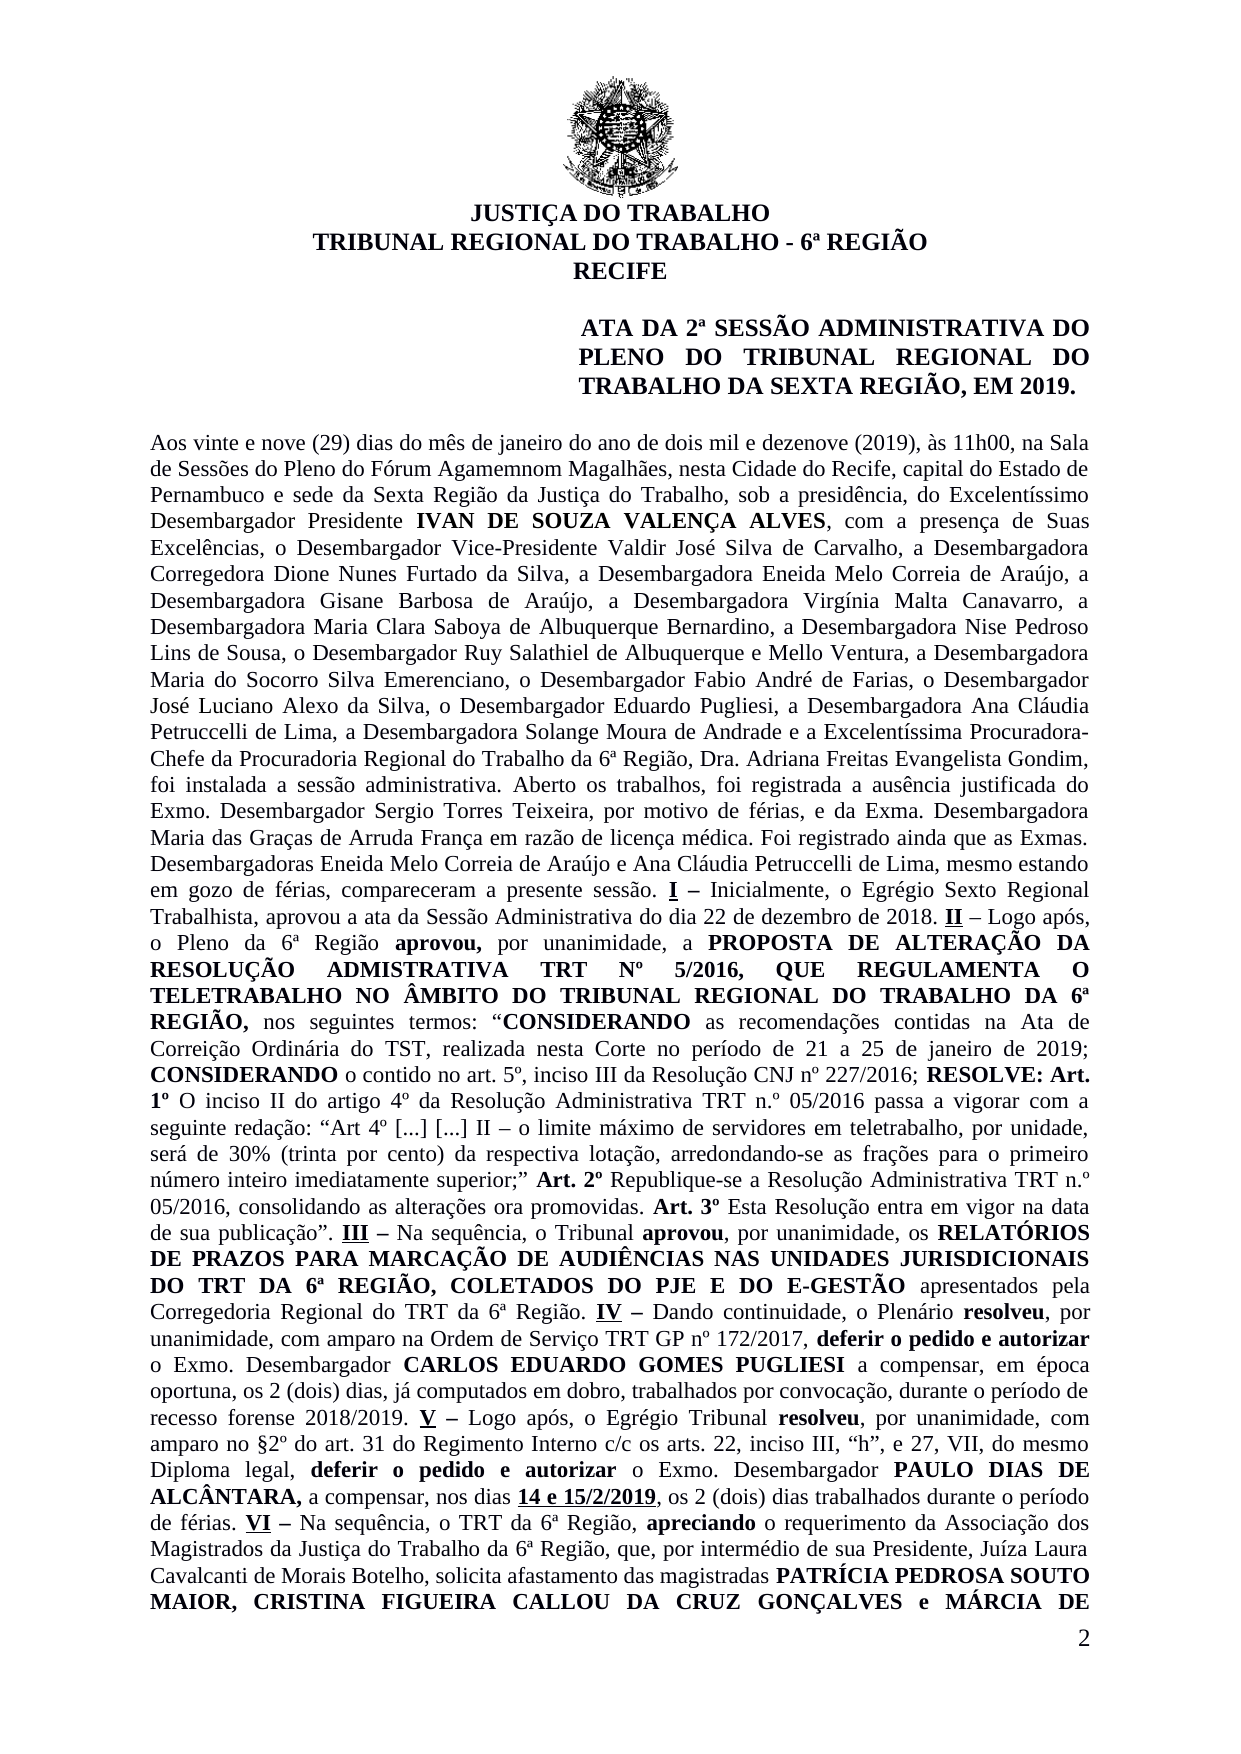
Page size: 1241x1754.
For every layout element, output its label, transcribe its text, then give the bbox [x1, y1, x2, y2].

text Aos vinte e nove (29) dias do mês de janeiro do ano de dois mil e dezenove (2019), às 11h00, na Sala de Sessões do Pleno do Fórum Agamemnom Magalhães, nesta Cidade do Recife, capital do Estado de Pernambuco e sede da Sexta Região da Justiça do Trabalho, sob a presidência, do Excelentíssimo Desembargador Presidente IVAN DE SOUZA VALENÇA ALVES, com a presença de Suas Excelências, o Desembargador Vice-Presidente Valdir José Silva de Carvalho, a Desembargadora Corregedora Dione Nunes Furtado da Silva, a Desembargadora Eneida Melo Correia de Araújo, a Desembargadora Gisane Barbosa de Araújo, a Desembargadora Virgínia Malta Canavarro, a Desembargadora Maria Clara Saboya de Albuquerque Bernardino, a Desembargadora Nise Pedroso Lins de Sousa, o Desembargador Ruy Salathiel de Albuquerque e Mello Ventura, a Desembargadora Maria do Socorro Silva Emerenciano, o Desembargador Fabio André de Farias, o Desembargador José Luciano Alexo da Silva, o Desembargador Eduardo Pugliesi, a Desembargadora Ana Cláudia Petruccelli de Lima, a Desembargadora Solange Moura de Andrade e a Excelentíssima Procuradora-Chefe da Procuradoria Regional do Trabalho da 6ª Região, Dra. Adriana Freitas Evangelista Gondim, foi instalada a sessão administrativa. Aberto os trabalhos, foi registrada a ausência justificada do Exmo. Desembargador Sergio Torres Teixeira, por motivo de férias, e da Exma. Desembargadora Maria das Graças de Arruda França em razão de licença médica. Foi registrado ainda que as Exmas. Desembargadoras Eneida Melo Correia de Araújo e Ana Cláudia Petruccelli de Lima, mesmo estando em gozo de férias, compareceram a presente sessão. I – Inicialmente, o Egrégio Sexto Regional Trabalhista, aprovou a ata da Sessão Administrativa do dia 22 de dezembro de 2018. II – Logo após, o Pleno da 6ª Região aprovou, por unanimidade, a PROPOSTA DE ALTERAÇÃO DA RESOLUÇÃO ADMISTRATIVA TRT Nº 5/2016, QUE REGULAMENTA O TELETRABALHO NO ÂMBITO DO TRIBUNAL REGIONAL DO TRABALHO DA 6ª REGIÃO, nos seguintes termos: “CONSIDERANDO as recomendações contidas na Ata de Correição Ordinária do TST, realizada nesta Corte no período de 21 a 25 de janeiro de 2019; CONSIDERANDO o contido no art. 5º, inciso III da Resolução CNJ nº 227/2016; RESOLVE: Art. 1º O inciso II do artigo 4º da Resolução Administrativa TRT n.º 05/2016 passa a vigorar com a seguinte redação: “Art 4º [...] [...] II – o limite máximo de servidores em teletrabalho, por unidade, será de 30% (trinta por cento) da respectiva lotação, arredondando-se as frações para o primeiro número inteiro imediatamente superior;” Art. 2º Republique-se a Resolução Administrativa TRT n.º 05/2016, consolidando as alterações ora promovidas. Art. 3º Esta Resolução entra em vigor na data de sua publicação”. III – Na sequência, o Tribunal aprovou, por unanimidade, os RELATÓRIOS DE PRAZOS PARA MARCAÇÃO DE AUDIÊNCIAS NAS UNIDADES JURISDICIONAIS DO TRT DA 6ª REGIÃO, COLETADOS DO PJE E DO E-GESTÃO apresentados pela Corregedoria Regional do TRT da 6ª Região. IV – Dando continuidade, o Plenário resolveu, por unanimidade, com amparo na Ordem de Serviço TRT GP nº 172/2017, deferir o pedido e autorizar o Exmo. Desembargador CARLOS EDUARDO GOMES PUGLIESI a compensar, em época oportuna, os 2 (dois) dias, já computados em dobro, trabalhados por convocação, durante o período de recesso forense 2018/2019. V – Logo após, o Egrégio Tribunal resolveu, por unanimidade, com amparo no §2º do art. 31 do Regimento Interno c/c os arts. 22, inciso III, “h”, e 27, VII, do mesmo Diploma legal, deferir o pedido e autorizar o Exmo. Desembargador PAULO DIAS DE ALCÂNTARA, a compensar, nos dias 14 e 15/2/2019, os 2 (dois) dias trabalhados durante o período de férias. VI – Na sequência, o TRT da 6ª Região, apreciando o requerimento da Associação dos Magistrados da Justiça do Trabalho da 6ª Região, que, por intermédio de sua Presidente, Juíza Laura Cavalcanti de Morais Botelho, solicita afastamento das magistradas PATRÍCIA PEDROSA SOUTO MAIOR, CRISTINA FIGUEIRA CALLOU DA CRUZ GONÇALVES e MÁRCIA DE [150, 428, 1090, 1614]
picture [560, 73, 681, 199]
text ATA DA 2ª SESSÃO ADMINISTRATIVA DO PLENO DO TRIBUNAL REGIONAL DO TRABALHO DA SEXTA REGIÃO, EM 2019. [578, 313, 1091, 400]
